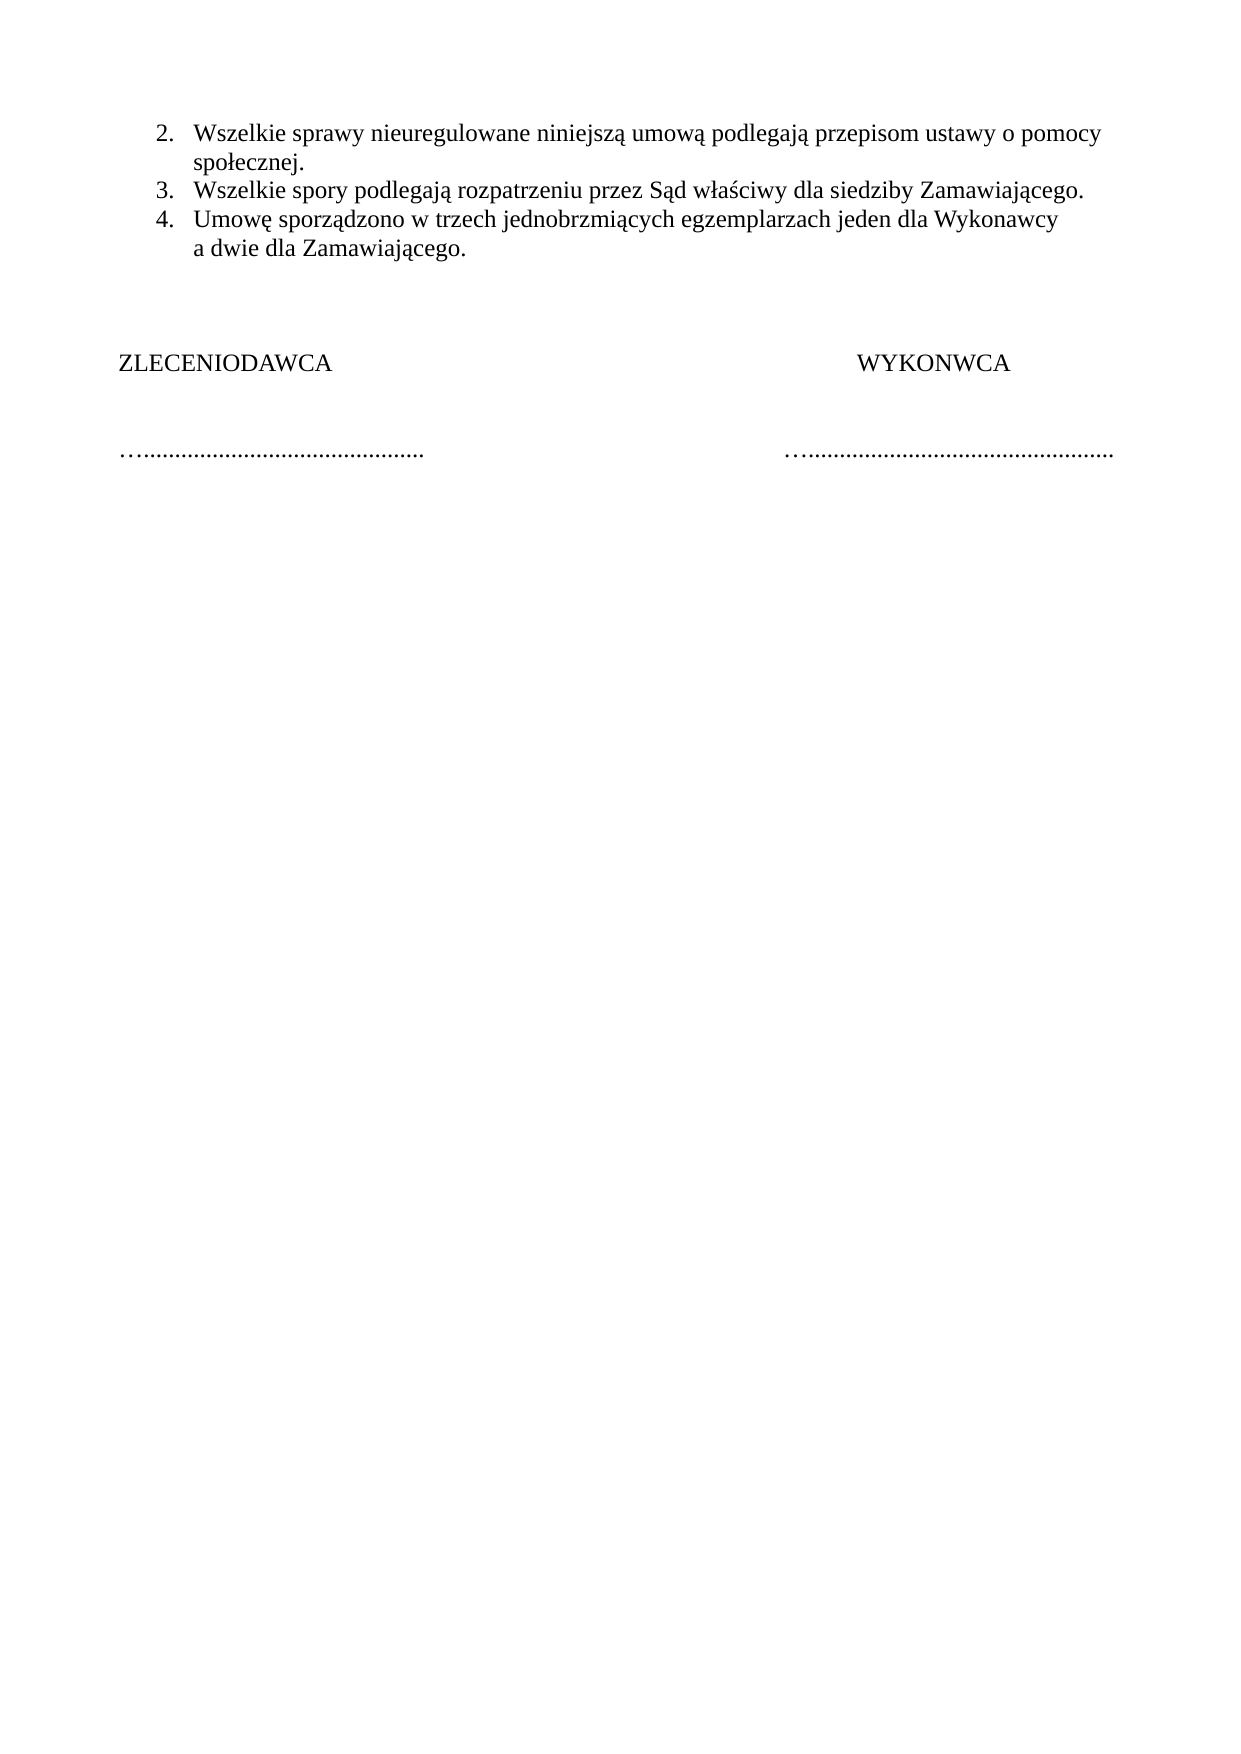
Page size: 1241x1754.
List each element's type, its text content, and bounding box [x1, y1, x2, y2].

text …............................................. …................................................. [118, 434, 1122, 463]
text ZLECENIODAWCA WYKONWCA [118, 348, 1122, 377]
list Wszelkie sprawy nieuregulowane niniejszą umową podlegają przepisom ustawy o pomocy społecznej. [156, 118, 1122, 176]
list Umowę sporządzono w trzech jednobrzmiących egzemplarzach jeden dla Wykonawcy a dwie dla Zamawiającego. [156, 204, 1122, 262]
list Wszelkie spory podlegają rozpatrzeniu przez Sąd właściwy dla siedziby Zamawiającego. [156, 176, 1122, 204]
